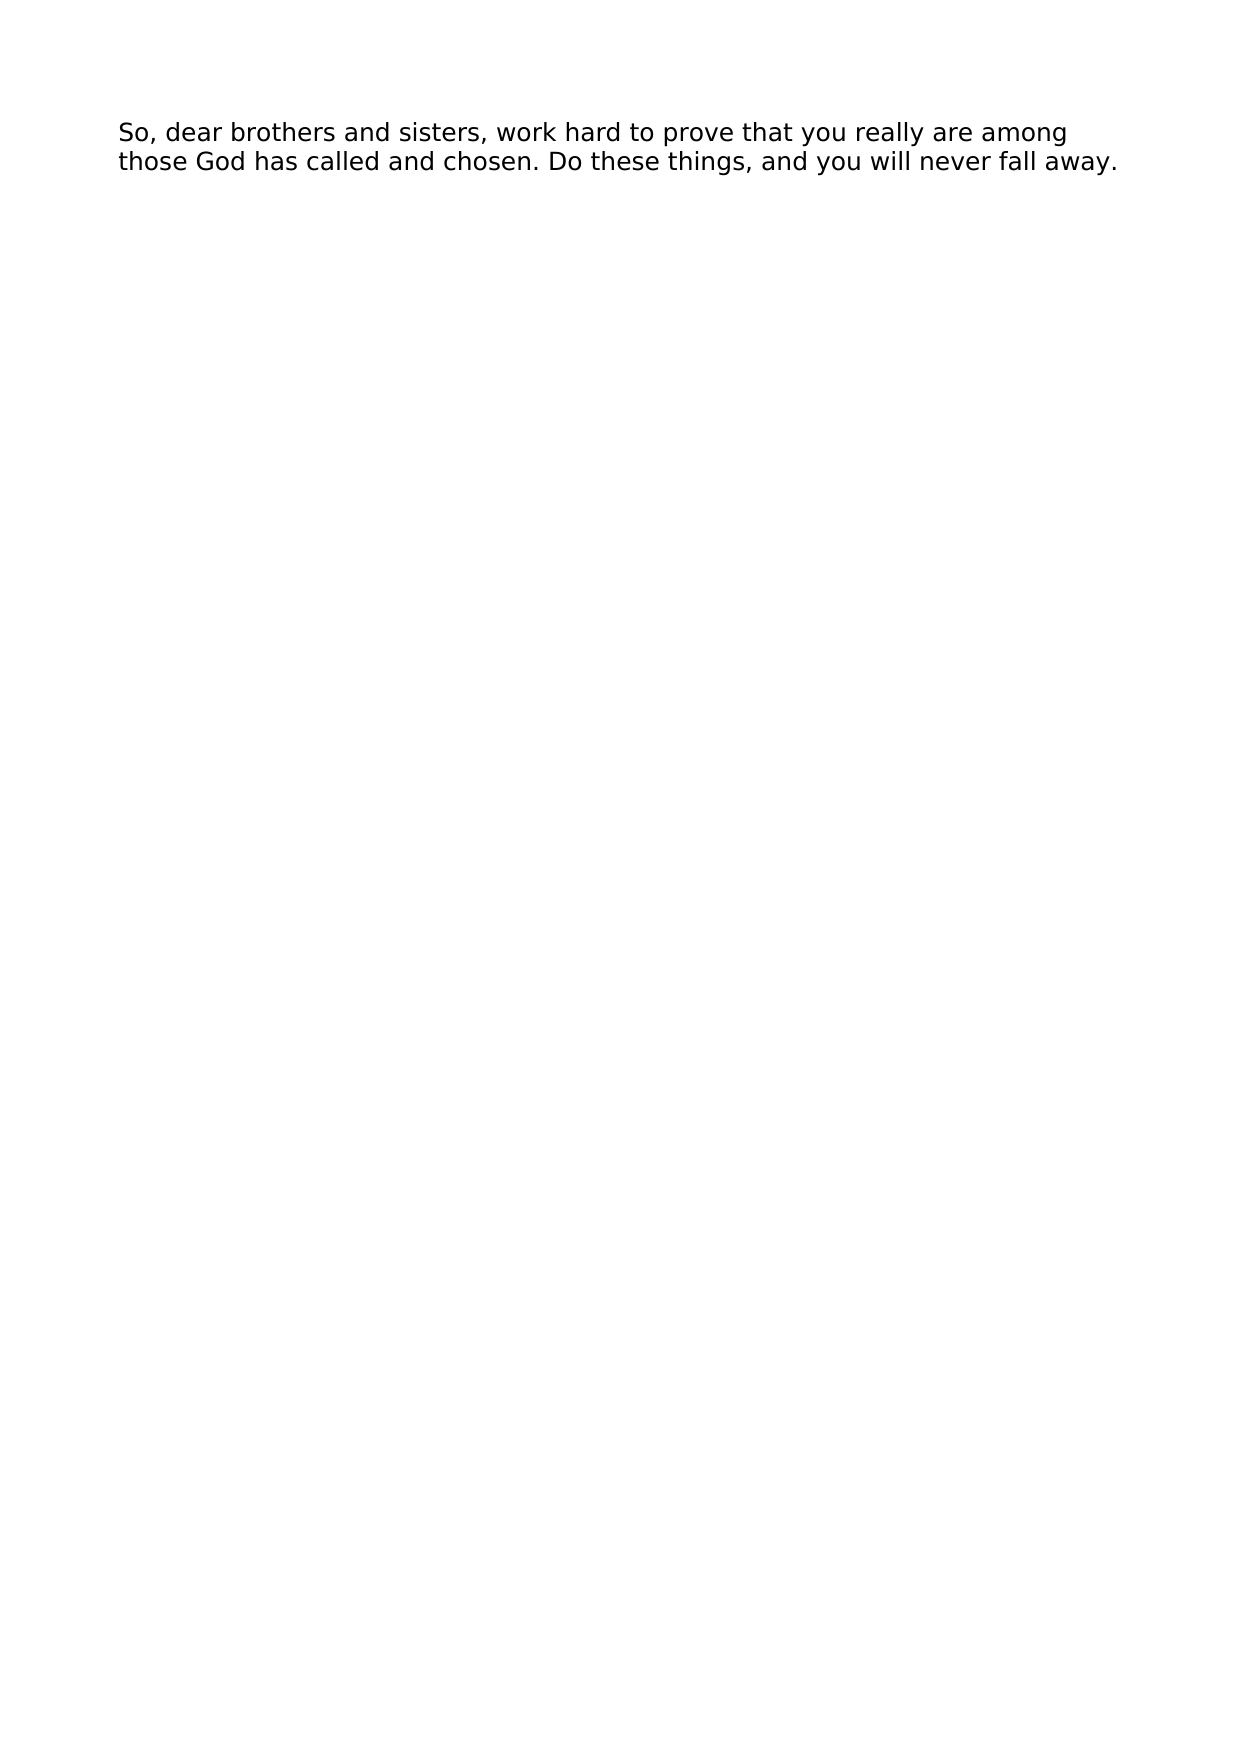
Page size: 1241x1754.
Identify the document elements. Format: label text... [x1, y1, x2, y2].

text So, dear brothers and sisters, work hard to prove that you really are among those God has called and chosen. Do these things, and you will never fall away. [118, 118, 1122, 176]
